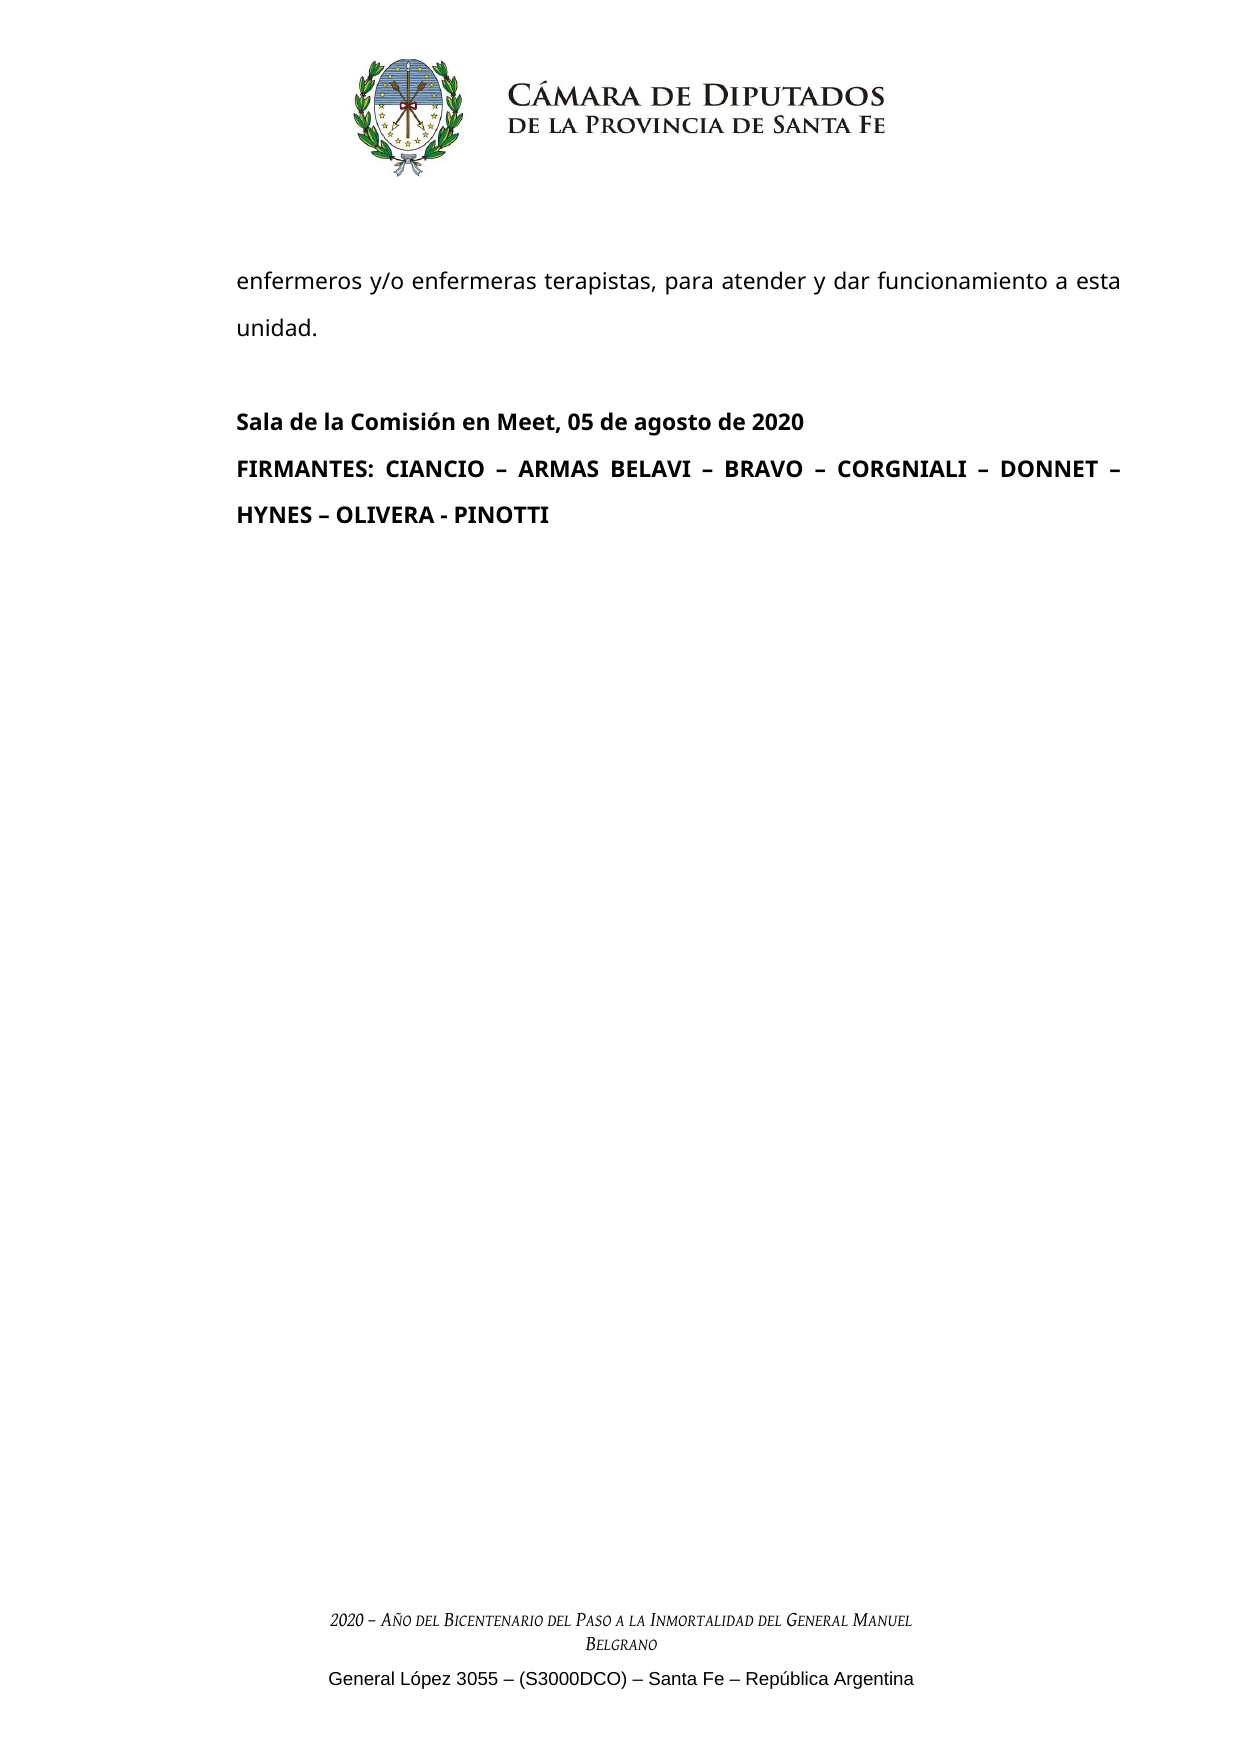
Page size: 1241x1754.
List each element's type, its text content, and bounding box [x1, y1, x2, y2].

text FIRMANTES: CIANCIO – ARMAS BELAVI – BRAVO – CORGNIALI – DONNET – HYNES – OLIVERA - PINOTTI [236, 452, 1122, 531]
text enfermeros y/o enfermeras terapistas, para atender y dar funcionamiento a esta unidad. [236, 265, 1122, 343]
text Sala de la Comisión en Meet, 05 de agosto de 2020 [236, 406, 1122, 437]
picture [353, 59, 885, 181]
